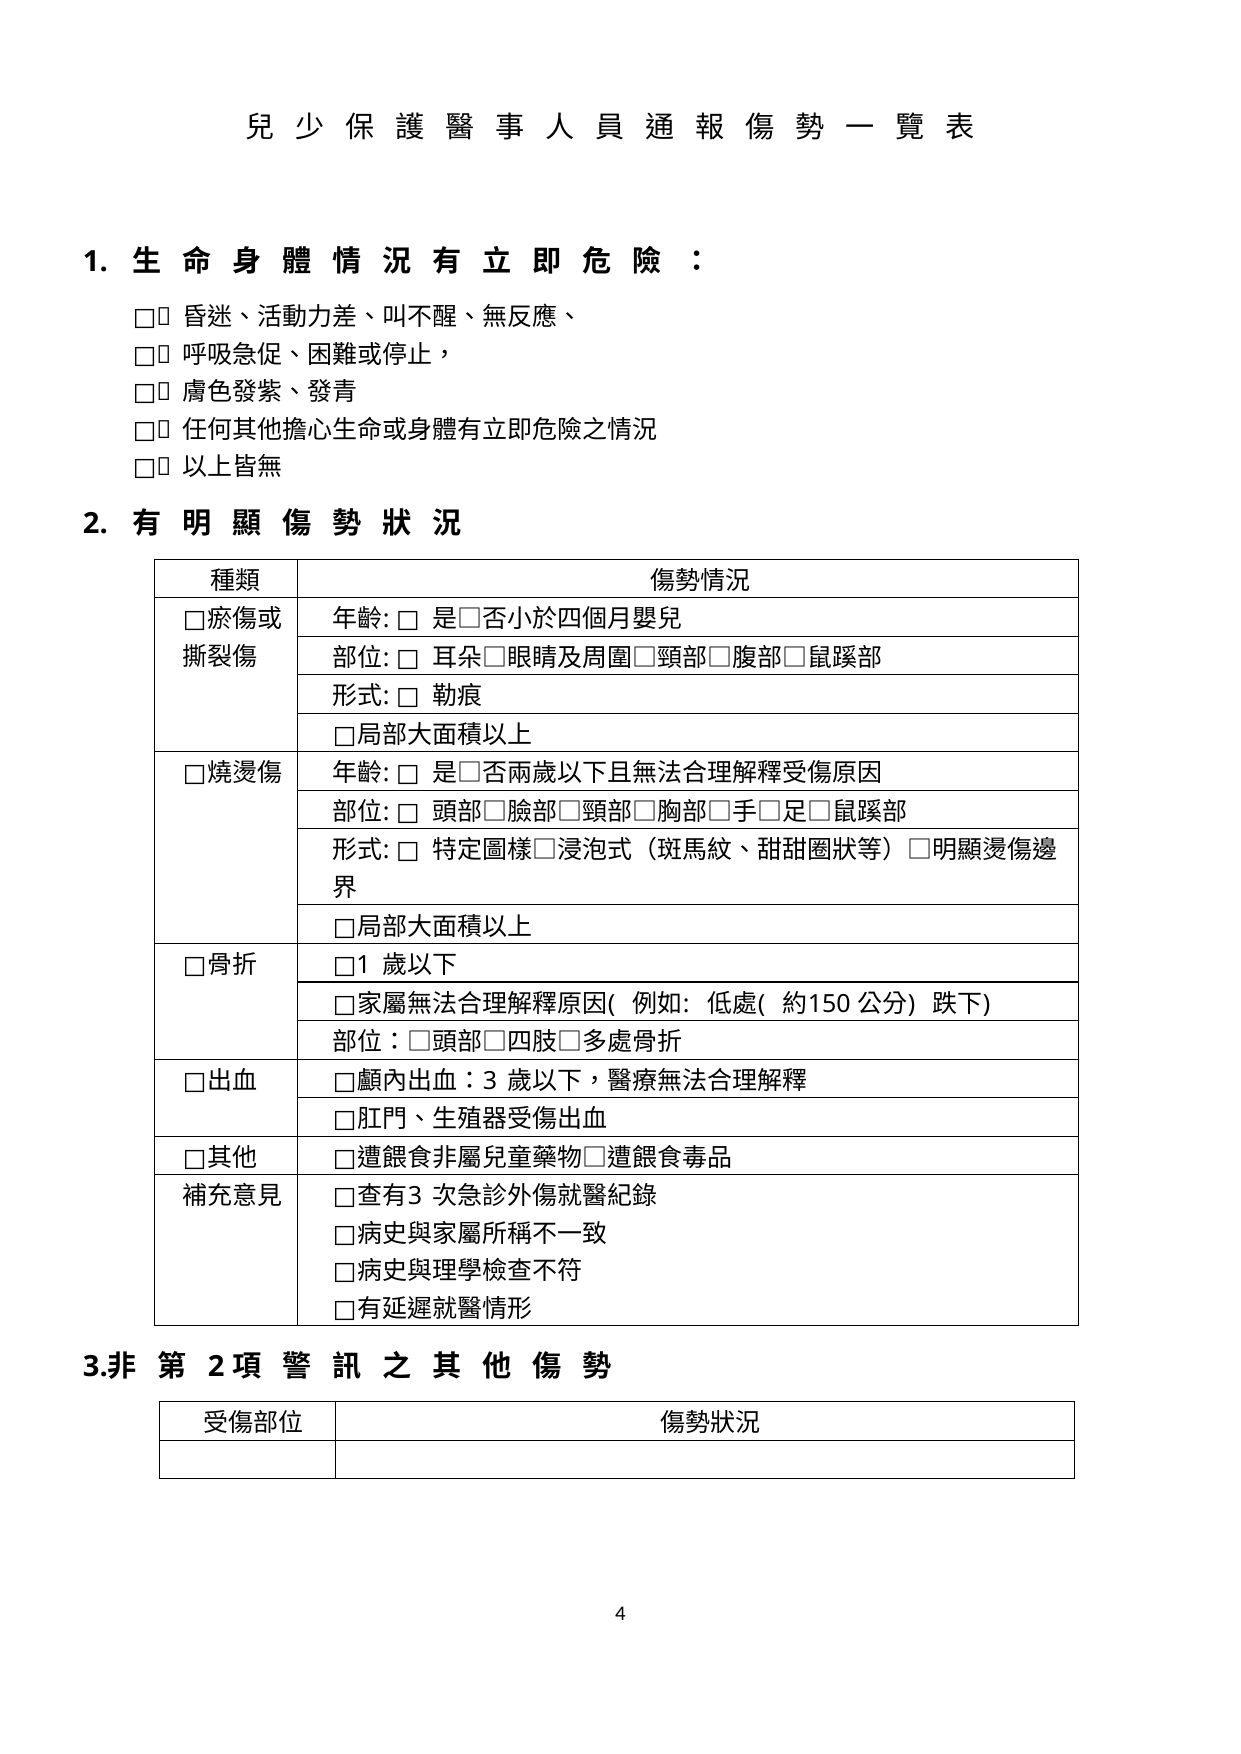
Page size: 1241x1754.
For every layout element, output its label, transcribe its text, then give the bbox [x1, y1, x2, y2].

table_cell □燒燙傷 [155, 752, 297, 943]
text □呼吸急促、困難或停止， [127, 333, 1158, 371]
table_cell □骨折 [155, 944, 297, 1058]
table_cell □瘀傷或撕裂傷 [155, 598, 297, 751]
table_cell □1歲以下 [298, 944, 1078, 981]
table_cell □查有3次急診外傷就醫紀錄 □病史與家屬所稱不一致 □病史與理學檢查不符 □有延遲就醫情形 [298, 1175, 1078, 1325]
table_cell □出血 [155, 1060, 297, 1136]
table_header 傷勢狀況 [336, 1402, 1074, 1440]
table_cell □局部大面積以上 [298, 905, 1078, 943]
text □以上皆無 [127, 446, 1158, 483]
table_cell 年齡: □是□否兩歲以下且無法合理解釋受傷原因 [298, 752, 1078, 790]
text 兒少保護醫事人員通報傷勢一覽表 [83, 87, 1158, 162]
table_cell □家屬無法合理解釋原因(例如:低處(約150公分)跌下) [298, 983, 1078, 1020]
table_cell 形式: □勒痕 [298, 675, 1078, 713]
table_cell [160, 1441, 335, 1478]
table_header 傷勢情況 [298, 560, 1078, 597]
table_cell □其他 [155, 1137, 297, 1174]
table_cell 部位: □耳朵□眼睛及周圍□頸部□腹部□鼠蹊部 [298, 637, 1078, 674]
table_cell □遭餵食非屬兒童藥物□遭餵食毒品 [298, 1137, 1078, 1174]
table_header 受傷部位 [160, 1402, 335, 1440]
table_cell 年齡: □是□否小於四個月嬰兒 [298, 598, 1078, 636]
text 2. 有明顯傷勢狀況 [83, 483, 1158, 558]
table_cell [336, 1441, 1074, 1478]
table_cell 形式: □特定圖樣□浸泡式（斑馬紋、甜甜圈狀等）□明顯燙傷邊界 [298, 829, 1078, 904]
text □昏迷、活動力差、叫不醒、無反應、 [127, 296, 1158, 333]
text □膚色發紫、發青 [127, 371, 1158, 408]
table_cell 部位: □頭部□臉部□頸部□胸部□手□足□鼠蹊部 [298, 791, 1078, 828]
table_header 種類 [155, 560, 297, 597]
table_cell □顱內出血：3歲以下，醫療無法合理解釋 [298, 1060, 1078, 1097]
table_cell □局部大面積以上 [298, 714, 1078, 751]
table_cell 補充意見 [155, 1175, 297, 1325]
table_cell □肛門、生殖器受傷出血 [298, 1098, 1078, 1136]
text 3.非第2項警訊之其他傷勢 [83, 1326, 1158, 1401]
text □任何其他擔心生命或身體有立即危險之情況 [127, 408, 1158, 446]
table_cell 部位：□頭部□四肢□多處骨折 [298, 1021, 1078, 1058]
text 1. 生命身體情況有立即危險： [83, 221, 1158, 296]
